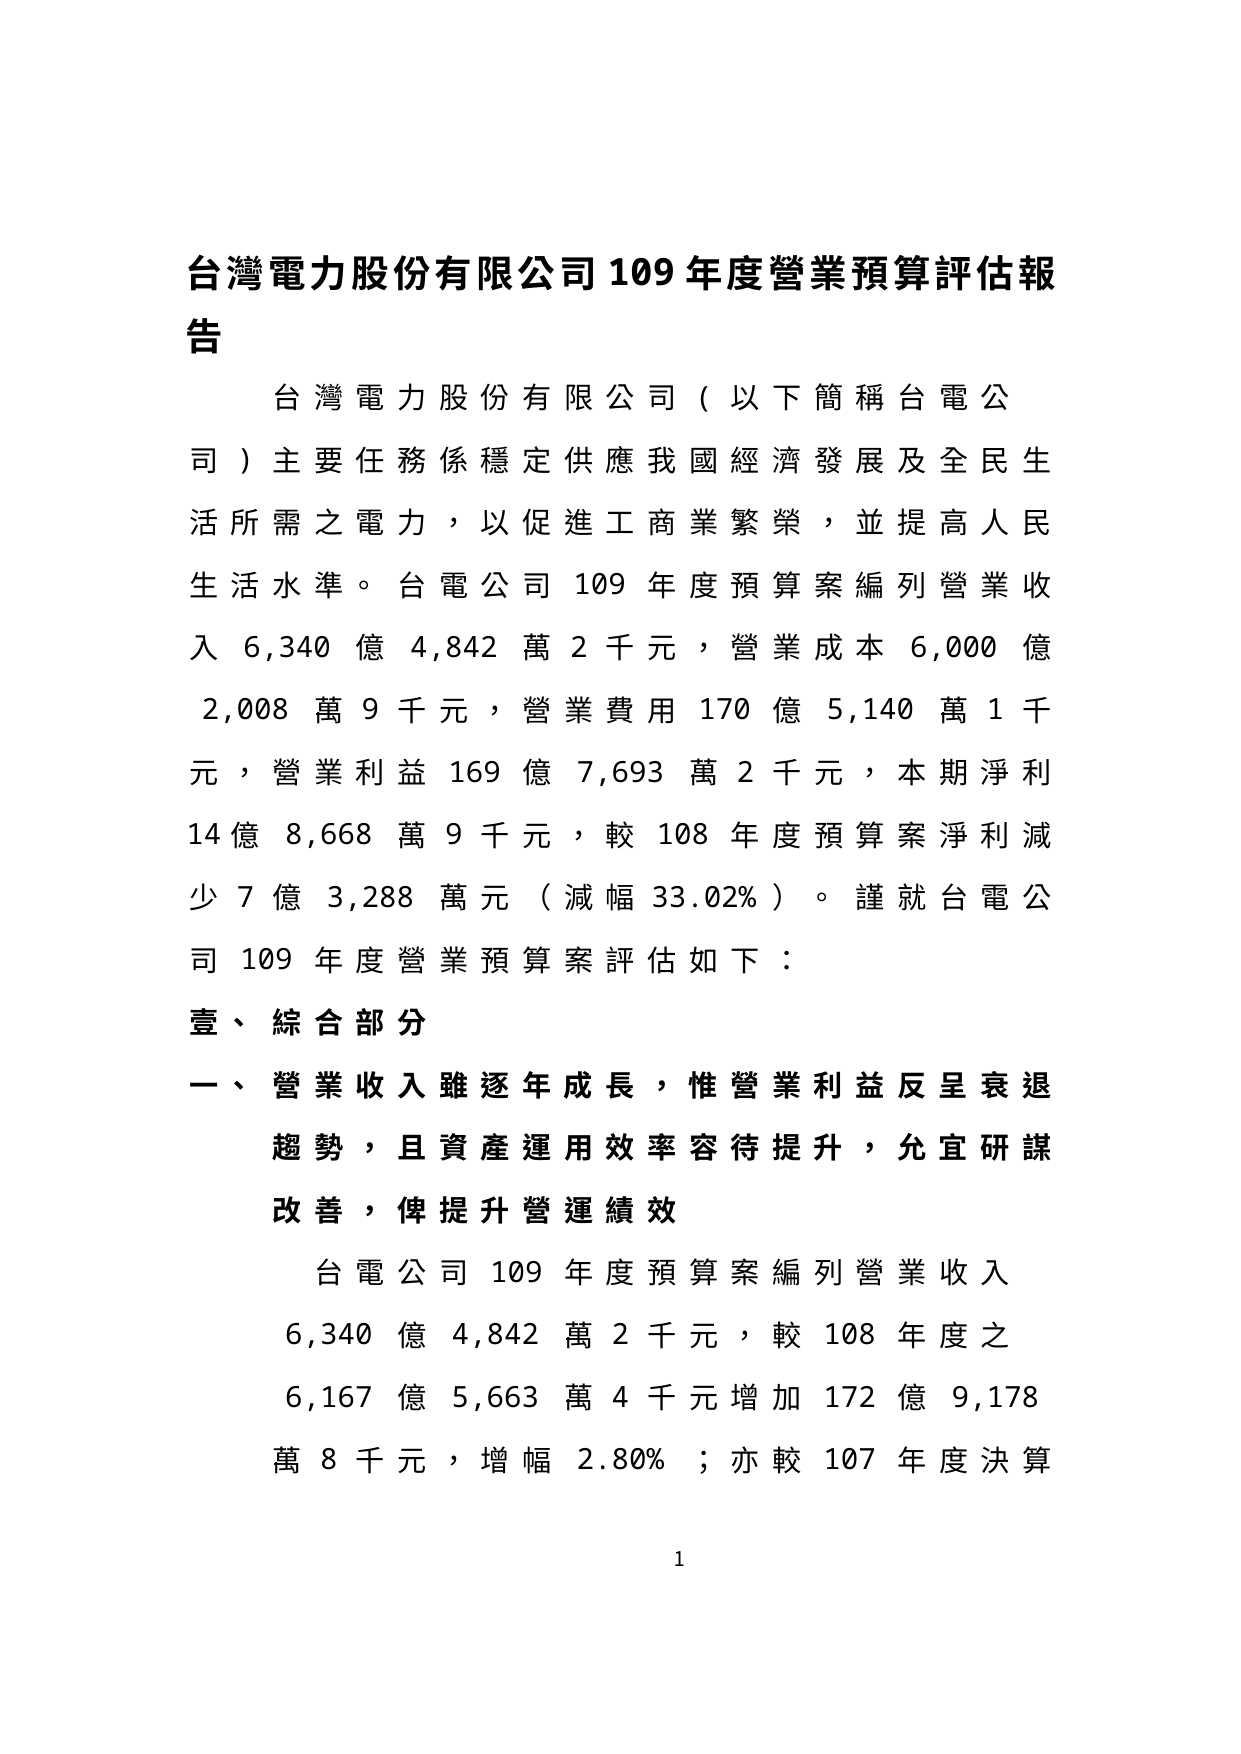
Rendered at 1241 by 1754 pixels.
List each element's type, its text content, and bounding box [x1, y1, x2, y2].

text 台灣電力股份有限公司109年度營業預算評估報告 [183, 229, 1058, 354]
text 台灣電力股份有限公司(以下簡稱台電公司)主要任務係穩定供應我國經濟發展及全民生活所需之電力，以促進工商業繁榮，並提高人民生活水準。台電公司109年度預算案編列營業收入6,340億4,842萬2千元，營業成本6,000億2,008萬9千元，營業費用170億5,140萬1千元，營業利益169億7,693萬2千元，本期淨利14億8,668萬9千元，較108年度預算案淨利減少7億3,288萬元（減幅33.02%）。謹就台電公司109年度營業預算案評估如下： [183, 354, 1058, 979]
text 一、營業收入雖逐年成長，惟營業利益反呈衰退趨勢，且資產運用效率容待提升，允宜研謀改善，俾提升營運績效 [183, 1042, 1058, 1229]
text 壹、綜合部分 [183, 979, 1058, 1042]
text 台電公司109年度預算案編列營業收入6,340億4,842萬2千元，較108年度之6,167億5,663萬4千元增加172億9,178萬8千元，增幅2.80%；亦較107年度決算 [242, 1229, 1058, 1479]
